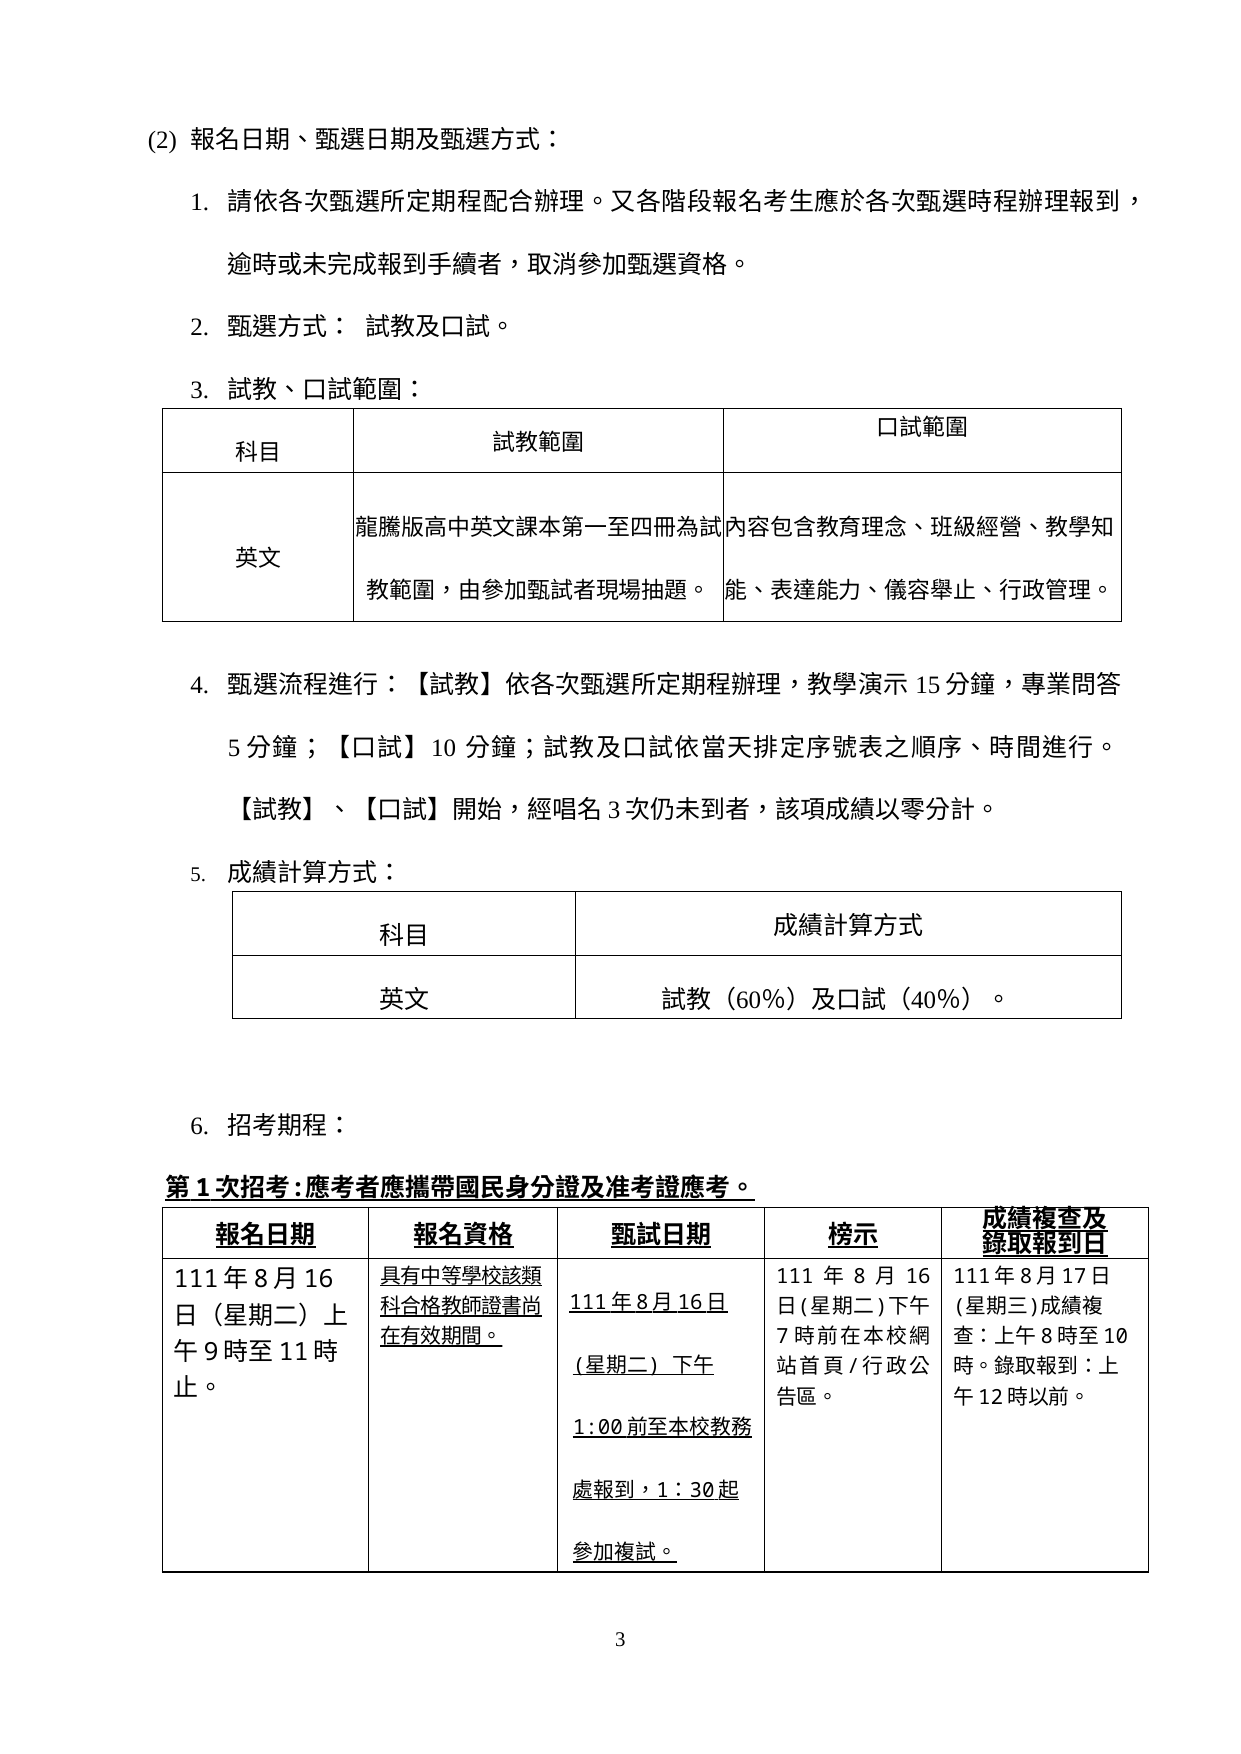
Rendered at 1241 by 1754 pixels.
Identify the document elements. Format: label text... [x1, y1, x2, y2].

table_header 科目 [233, 892, 575, 955]
table_header 報名資格 [369, 1208, 557, 1258]
list 招考期程： [190, 1082, 1122, 1144]
table_cell 試教（60％）及口試（40％）。 [576, 956, 1121, 1018]
table_cell 111年8月17日(星期三)成績複查：上午8時至10時。錄取報到：上午12時以前。 [942, 1259, 1148, 1571]
text 第1次招考:應考者應攜帶國民身分證及准考證應考。 [165, 1144, 1122, 1207]
table_header 甄試日期 [558, 1208, 764, 1258]
table_header 成績計算方式 [576, 892, 1121, 955]
list 成績計算方式： [190, 829, 1122, 891]
table_cell 111年8月16日（星期二）上午9時至11時止。 [163, 1259, 368, 1571]
table_header 科目 [163, 409, 353, 472]
list 請依各次甄選所定期程配合辦理。又各階段報名考生應於各次甄選時程辦理報到，逾時或未完成報到手續者，取消參加甄選資格。 [190, 158, 1122, 283]
table_header 口試範圍 [724, 409, 1121, 472]
list 甄選方式： 試教及口試。 [190, 283, 1122, 346]
list 甄選流程進行：【試教】依各次甄選所定期程辦理，教學演示15分鐘，專業問答5分鐘；【口試】10 分鐘；試教及口試依當天排定序號表之順序、時間進行。【試教】、【口試】開始，經唱名3次仍未到者，該項成績以零分計。 [190, 641, 1122, 829]
table_header 試教範圍 [354, 409, 723, 472]
list 試教、口試範圍： [190, 346, 1122, 408]
table_header 報名日期 [163, 1208, 368, 1258]
table_cell 具有中等學校該類科合格教師證書尚在有效期間。 [369, 1259, 557, 1571]
table_cell 111年8月16日(星期二)下午7時前在本校網站首頁/行政公告區。 [765, 1259, 941, 1571]
table_cell 英文 [163, 473, 353, 621]
table_header 榜示 [765, 1208, 941, 1258]
list 報名日期、甄選日期及甄選方式： [148, 96, 1122, 158]
table_cell 英文 [233, 956, 575, 1018]
table_cell 龍騰版高中英文課本第一至四冊為試教範圍，由參加甄試者現場抽題。 [354, 473, 723, 621]
table_cell 111年8月16日(星期二) 下午1:00前至本校教務處報到，1：30起參加複試。 [558, 1259, 764, 1571]
table_cell 內容包含教育理念、班級經營、教學知能、表達能力、儀容舉止、行政管理。 [724, 473, 1121, 621]
table_header 成績複查及 錄取報到日 [942, 1208, 1148, 1258]
